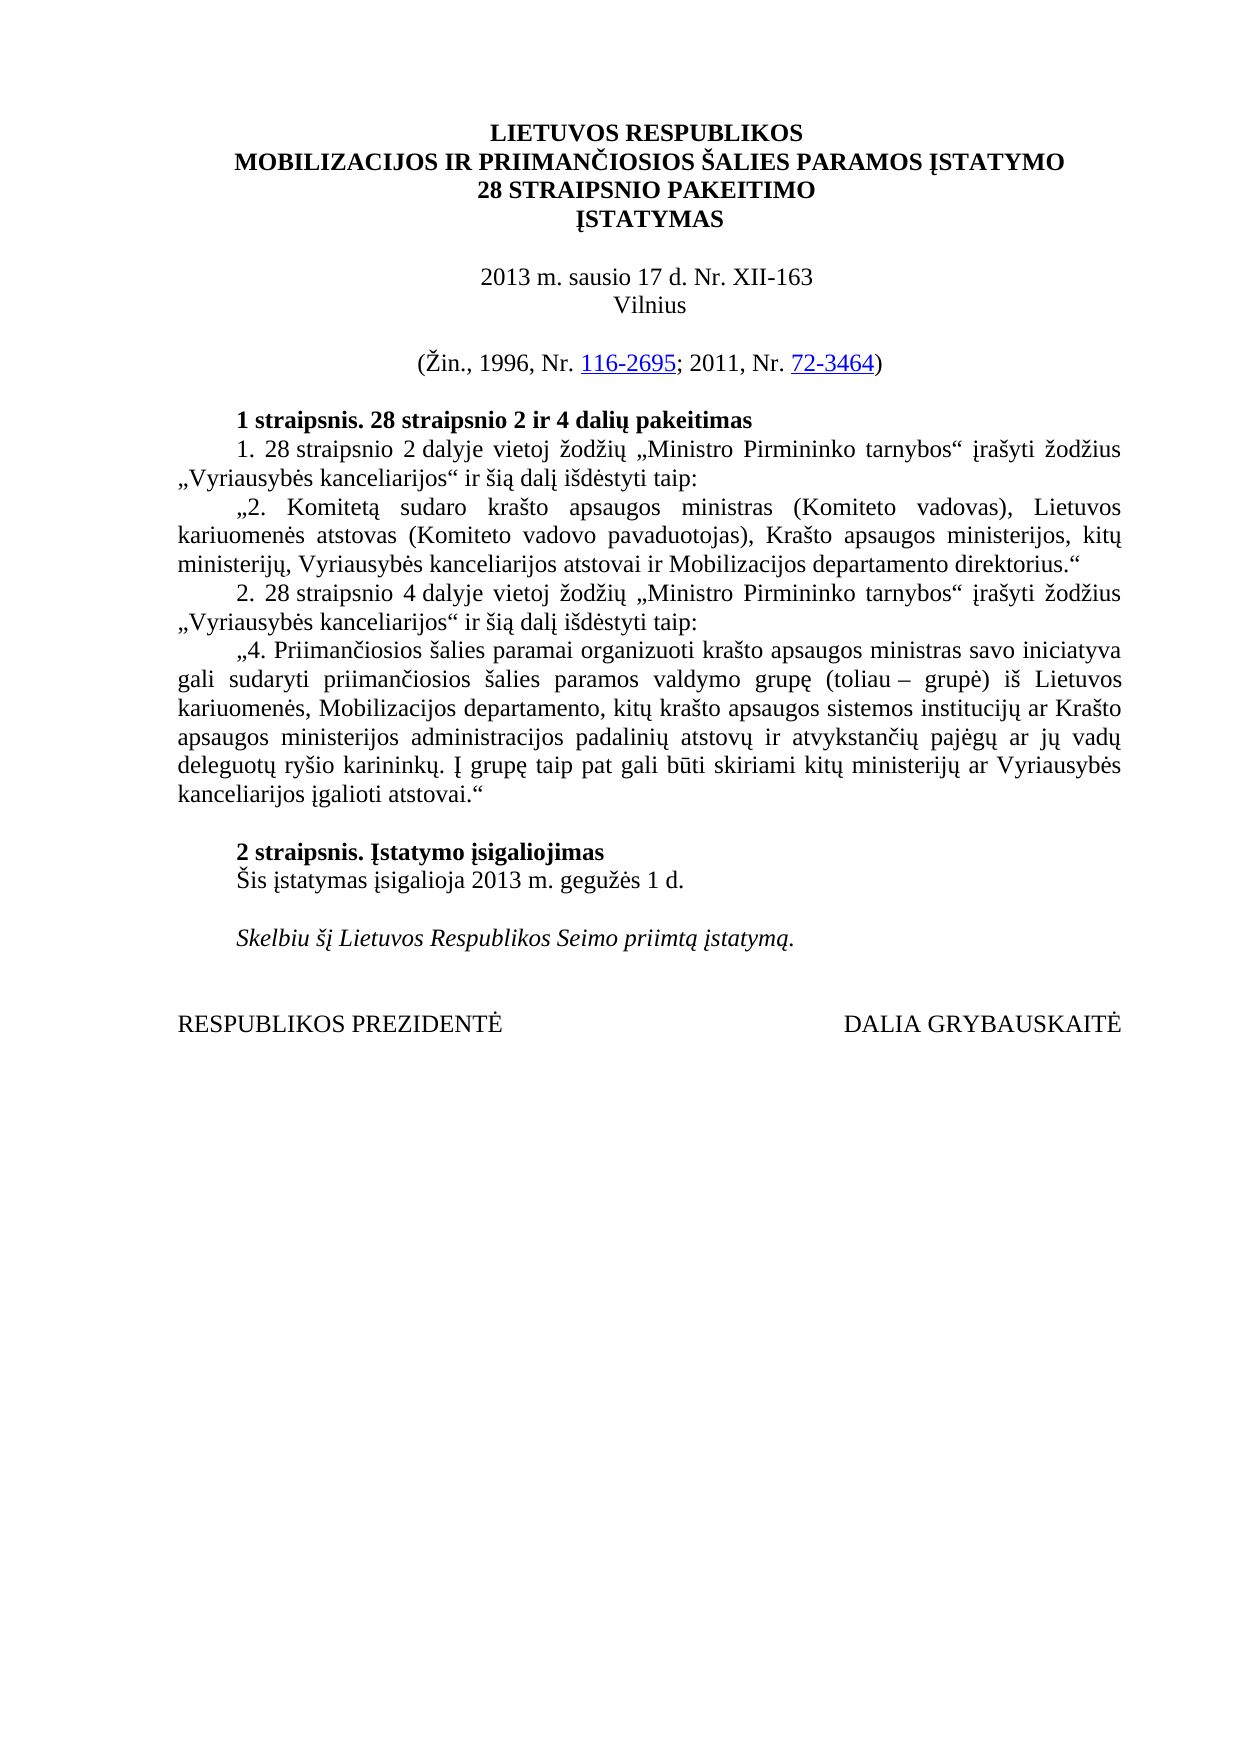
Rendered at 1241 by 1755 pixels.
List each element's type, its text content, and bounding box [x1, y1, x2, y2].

text LIETUVOS RESPUBLIKOS [177, 118, 1122, 147]
text 2013 m. sausio 17 d. Nr. XII-163 [177, 262, 1122, 291]
text Vilnius [177, 291, 1122, 319]
text „4. Priimančiosios šalies paramai organizuoti krašto apsaugos ministras savo iniciatyva gali sudaryti priimančiosios šalies paramos valdymo grupę (toliau – grupė) iš Lietuvos kariuomenės, Mobilizacijos departamento, kitų krašto apsaugos sistemos institucijų ar Krašto apsaugos ministerijos administracijos padalinių atstovų ir atvykstančių pajėgų ar jų vadų deleguotų ryšio karininkų. Į grupę taip pat gali būti skiriami kitų ministerijų ar Vyriausybės kanceliarijos įgalioti atstovai.“ [177, 636, 1122, 808]
text (Žin., 1996, Nr. 116-2695; 2011, Nr. 72-3464) [177, 348, 1122, 377]
text ĮSTATYMAS [177, 204, 1122, 233]
text 2 straipsnis. Įstatymo įsigaliojimas [177, 837, 1122, 866]
text RESPUBLIKOS PREZIDENTĖ DALIA GRYBAUSKAITĖ [177, 1009, 1122, 1038]
text „2. Komitetą sudaro krašto apsaugos ministras (Komiteto vadovas), Lietuvos kariuomenės atstovas (Komiteto vadovo pavaduotojas), Krašto apsaugos ministerijos, kitų ministerijų, Vyriausybės kanceliarijos atstovai ir Mobilizacijos departamento direktorius.“ [177, 492, 1122, 578]
text Skelbiu šį Lietuvos Respublikos Seimo priimtą įstatymą. [177, 923, 1122, 952]
text MOBILIZACIJOS IR PRIIMANČIOSIOS ŠALIES PARAMOS ĮSTATYMO 28 STRAIPSNIO PAKEITIMO [177, 147, 1122, 204]
text 1. 28 straipsnio 2 dalyje vietoj žodžių „Ministro Pirmininko tarnybos“ įrašyti žodžius „Vyriausybės kanceliarijos“ ir šią dalį išdėstyti taip: [177, 434, 1122, 492]
text 1 straipsnis. 28 straipsnio 2 ir 4 dalių pakeitimas [177, 406, 1122, 434]
text 2. 28 straipsnio 4 dalyje vietoj žodžių „Ministro Pirmininko tarnybos“ įrašyti žodžius „Vyriausybės kanceliarijos“ ir šią dalį išdėstyti taip: [177, 578, 1122, 636]
text Šis įstatymas įsigalioja 2013 m. gegužės 1 d. [177, 866, 1122, 894]
